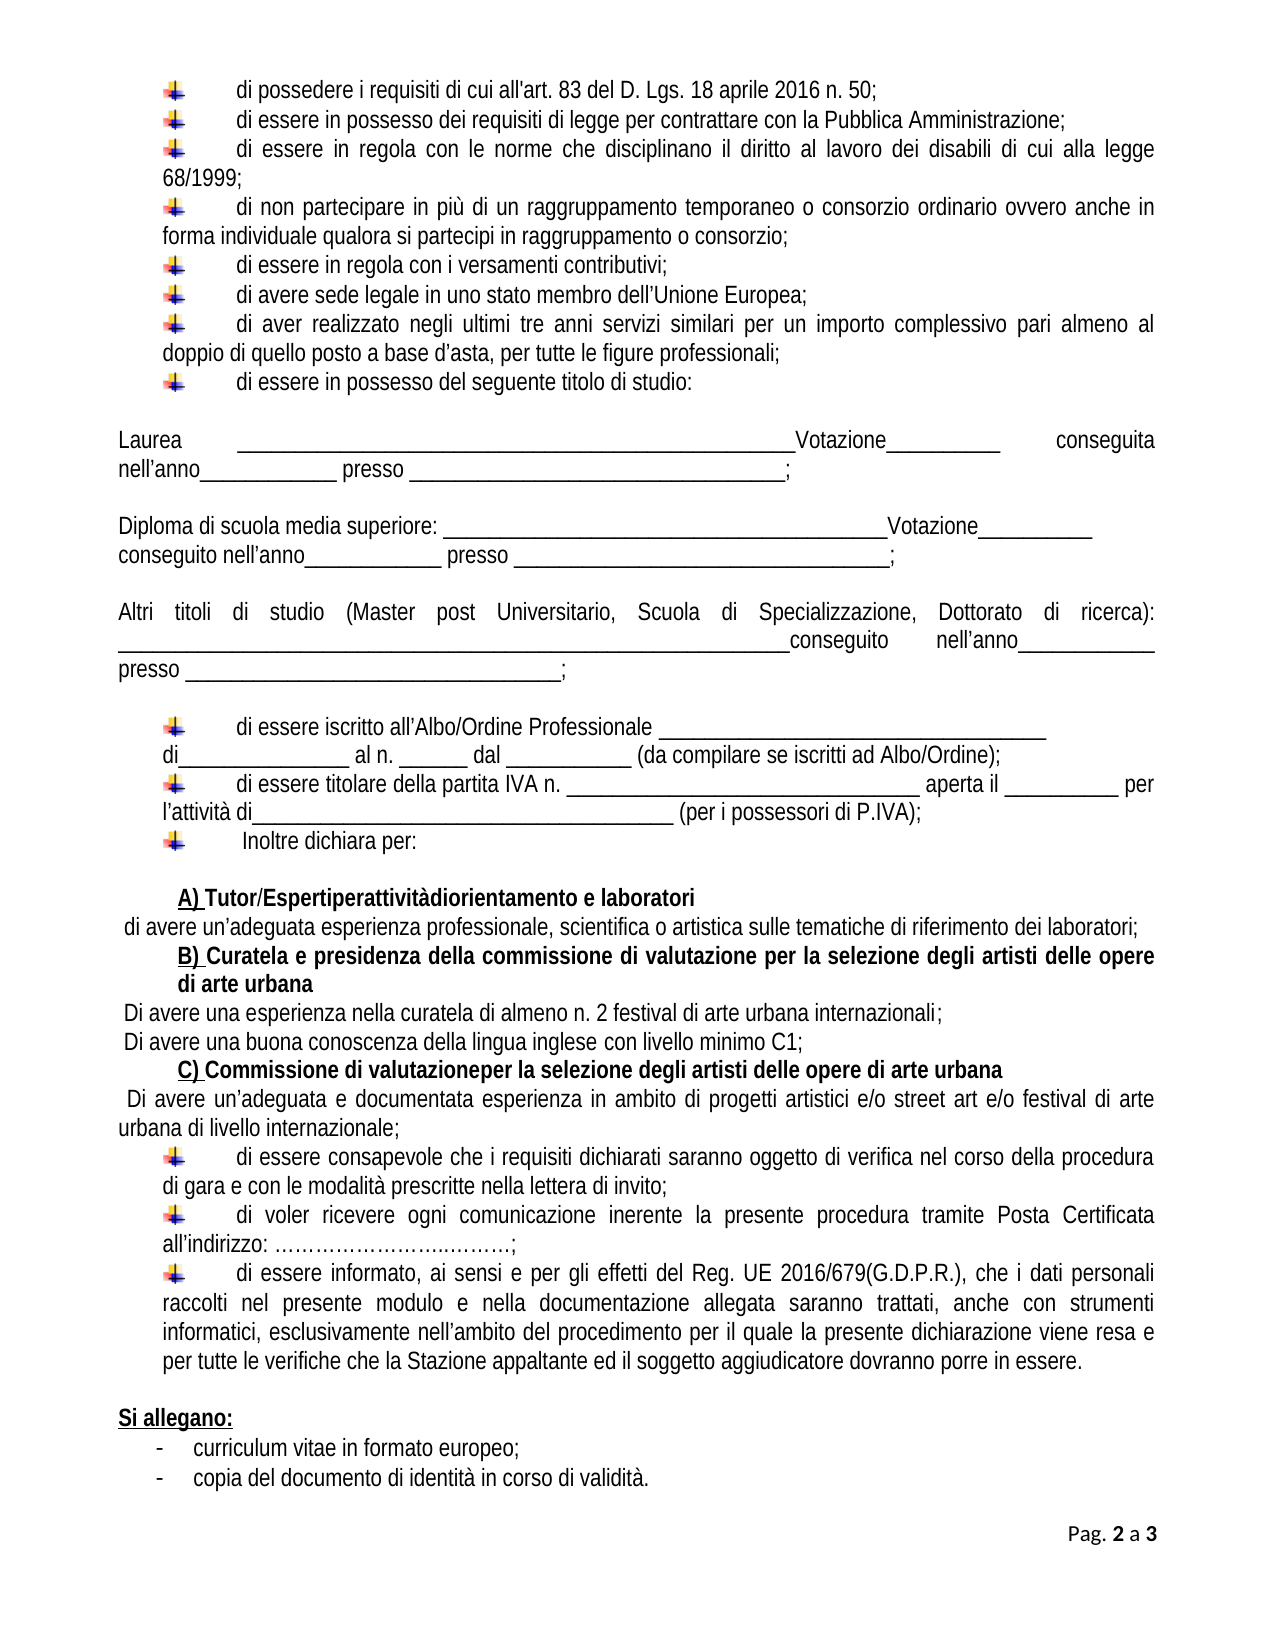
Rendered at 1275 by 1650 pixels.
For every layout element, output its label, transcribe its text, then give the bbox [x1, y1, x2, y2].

text B) Curatela e presidenza della commissione di valutazione per la selezione degli artisti delle opere di arte urbana [177, 941, 1157, 998]
list di essere iscritto all’Albo/Ordine Professionale __________________________________ [162, 711, 1157, 740]
list di essere consapevole che i requisiti dichiarati saranno oggetto di verifica nel corso della procedura di gara e con le modalità prescritte nella lettera di invito; [162, 1141, 1157, 1199]
list di essere in regola con le norme che disciplinano il diritto al lavoro dei disabili di cui alla legge 68/1999; [162, 133, 1157, 192]
list curriculum vitae in formato europeo; [156, 1432, 1157, 1462]
text A) Tutor/Espertiperattivitàdiorientamento e laboratori [177, 883, 1157, 912]
list di non partecipare in più di un raggruppamento temporaneo o consorzio ordinario ovvero anche in forma individuale qualora si partecipi in raggruppamento o consorzio; [162, 192, 1157, 250]
list di aver realizzato negli ultimi tre anni servizi similari per un importo complessivo pari almeno al doppio di quello posto a base d’asta, per tutte le figure professionali; [162, 308, 1157, 367]
list di essere in possesso dei requisiti di legge per contrattare con la Pubblica Amministrazione; [162, 104, 1157, 133]
text Di avere una esperienza nella curatela di almeno n. 2 festival di arte urbana internazionali; [118, 998, 1157, 1027]
text conseguito nell’anno____________ presso _________________________________; [118, 539, 1157, 568]
text di avere un’adeguata esperienza professionale, scientifica o artistica sulle tematiche di riferimento dei laboratori; [118, 912, 1157, 941]
text Laurea _________________________________________________Votazione__________ conseguita nell’anno____________ presso _________________________________; [118, 425, 1157, 482]
text Di avere una buona conoscenza della lingua inglese con livello minimo C1; [118, 1027, 1157, 1055]
text C) Commissione di valutazioneper la selezione degli artisti delle opere di arte urbana [177, 1055, 1157, 1084]
list di voler ricevere ogni comunicazione inerente la presente procedura tramite Posta Certificata all’indirizzo: ……………………..………; [162, 1199, 1157, 1258]
list di essere informato, ai sensi e per gli effetti del Reg. UE 2016/679(G.D.P.R.), che i dati personali raccolti nel presente modulo e nella documentazione allegata saranno trattati, anche con strumenti informatici, esclusivamente nell’ambito del procedimento per il quale la presente dichiarazione viene resa e per tutte le verifiche che la Stazione appaltante ed il soggetto aggiudicatore dovranno porre in essere. [162, 1258, 1157, 1374]
list copia del documento di identità in corso di validità. [156, 1462, 1157, 1493]
text Si allegano: [118, 1403, 1157, 1432]
list di essere in regola con i versamenti contributivi; [162, 250, 1157, 279]
text Diploma di scuola media superiore: _______________________________________Votazione__________ [118, 511, 1157, 539]
list di avere sede legale in uno stato membro dell’Unione Europea; [162, 279, 1157, 308]
list di essere titolare della partita IVA n. _______________________________ aperta il __________ per l’attività di_____________________________________ (per i possessori di P.IVA); [162, 769, 1157, 826]
text Di avere un’adeguata e documentata esperienza in ambito di progetti artistici e/o street art e/o festival di arte urbana di livello internazionale; [118, 1084, 1157, 1141]
list Inoltre dichiara per: [162, 826, 1157, 855]
text di_______________ al n. ______ dal ___________ (da compilare se iscritti ad Albo/Ordine); [162, 740, 1157, 769]
list di essere in possesso del seguente titolo di studio: [162, 367, 1157, 396]
text Altri titoli di studio (Master post Universitario, Scuola di Specializzazione, Dottorato di ricerca): ___________________________________________________________conseguito nell’anno____________ presso _________________________________; [118, 597, 1157, 683]
list di possedere i requisiti di cui all'art. 83 del D. Lgs. 18 aprile 2016 n. 50; [162, 75, 1157, 104]
